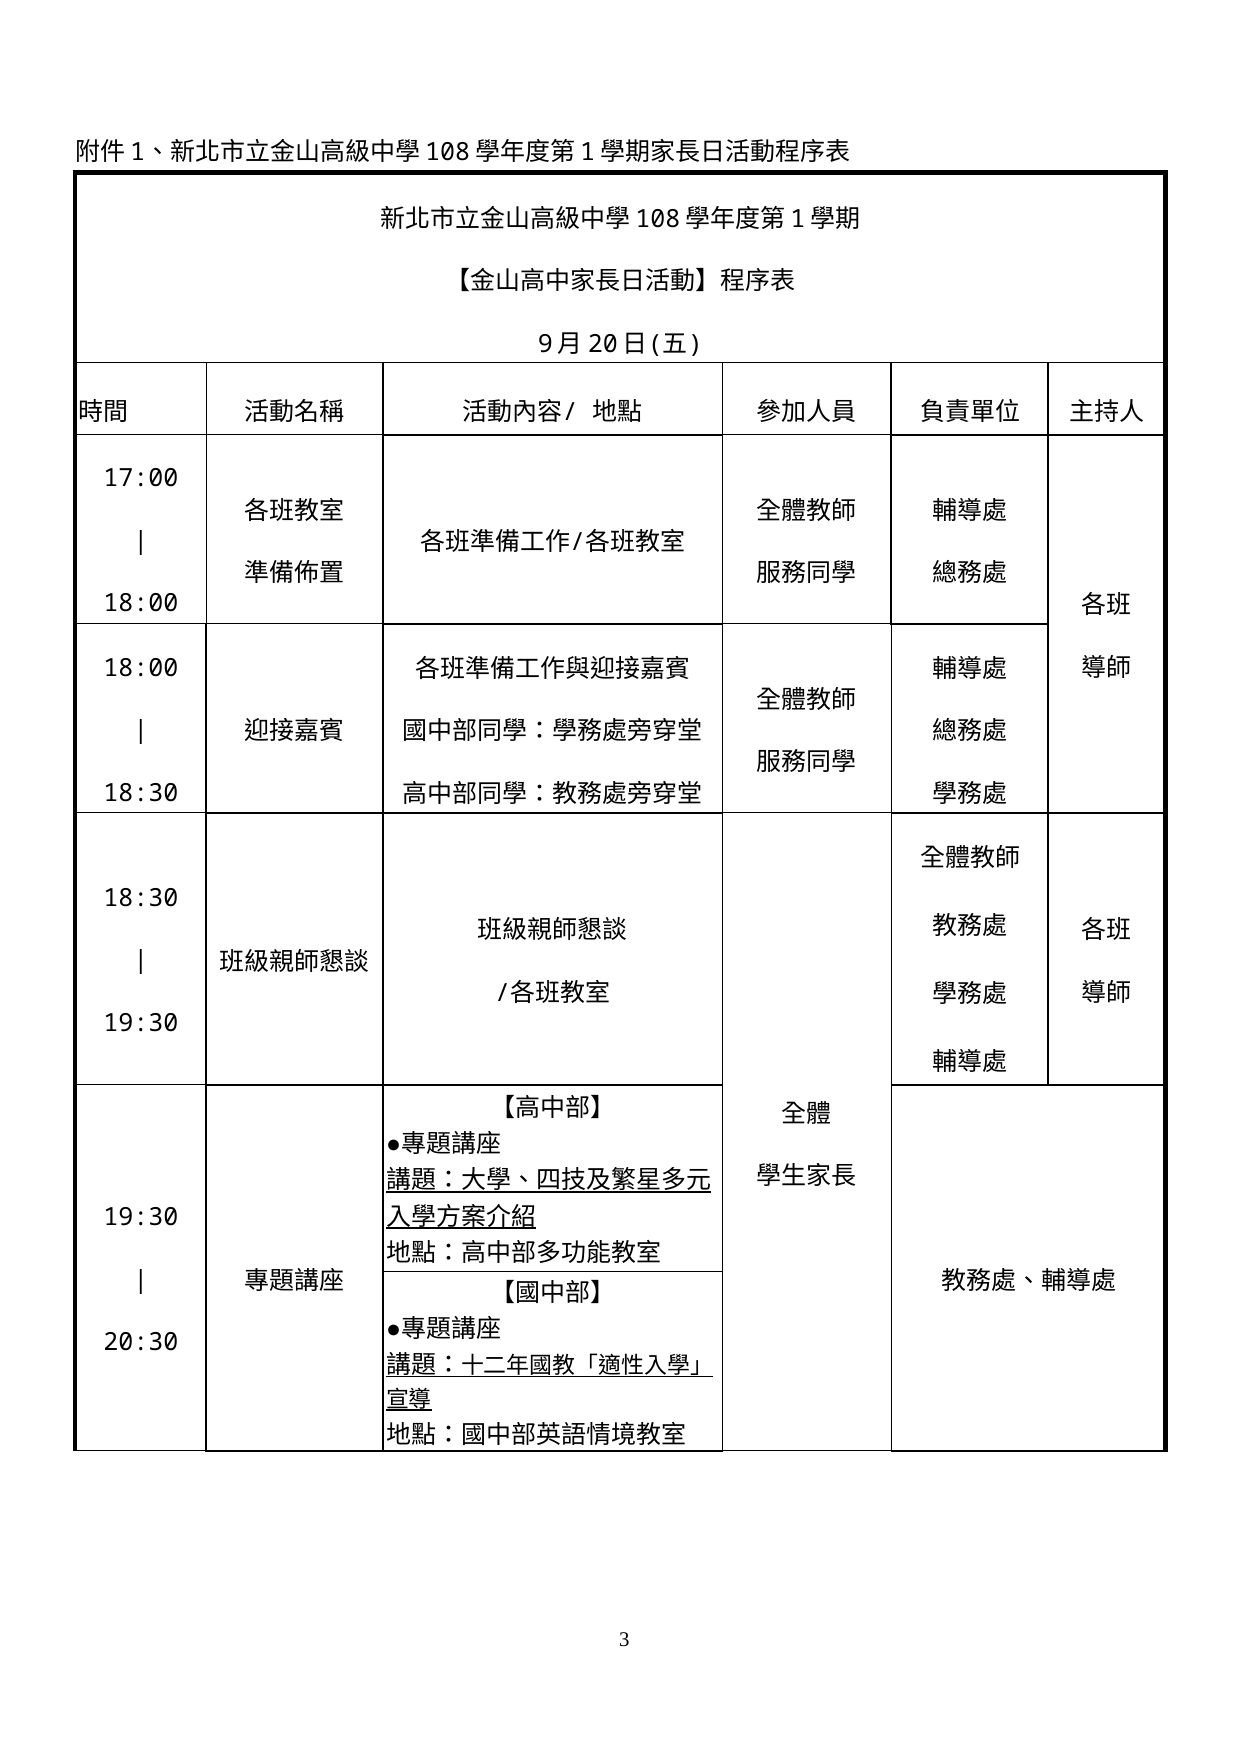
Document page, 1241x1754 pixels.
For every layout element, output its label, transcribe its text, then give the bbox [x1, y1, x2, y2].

text 附件1、新北市立金山高級中學108學年度第1學期家長日活動程序表 [75, 108, 1165, 170]
table_cell 活動內容/ 地點 [384, 363, 722, 434]
table_cell 班級親師懇談 [207, 814, 382, 1084]
table_header 新北市立金山高級中學108學年度第1學期 【金山高中家長日活動】程序表 9月20日(五) [77, 175, 1163, 362]
table_cell 班級親師懇談 /各班教室 [384, 814, 722, 1084]
table_cell 18:30 | 19:30 [77, 813, 205, 1084]
table_cell 時間 [77, 363, 206, 434]
table_cell 教務處、輔導處 [892, 1086, 1163, 1450]
table_cell 19:30 | 20:30 [77, 1085, 205, 1450]
table_cell 負責單位 [892, 363, 1047, 434]
table_cell 各班準備工作與迎接嘉賓 國中部同學：學務處旁穿堂 高中部同學：教務處旁穿堂 [384, 625, 722, 812]
table_cell 輔導處 總務處 學務處 [892, 625, 1047, 812]
table_cell 活動名稱 [207, 363, 382, 434]
table_cell 專題講座 [207, 1086, 382, 1450]
table_cell 全體 學生家長 [723, 813, 891, 1450]
table_cell 各班準備工作/各班教室 [384, 436, 722, 623]
table_cell 各班教室 準備佈置 [207, 435, 382, 623]
table_cell 輔導處 總務處 [892, 436, 1047, 623]
table_cell 【國中部】 ●專題講座 講題：十二年國教「適性入學」宣導 地點：國中部英語情境教室 [384, 1272, 722, 1450]
table_cell 【高中部】 ●專題講座 講題：大學、四技及繁星多元入學方案介紹 地點：高中部多功能教室 [384, 1086, 722, 1271]
table_cell 各班 導師 [1049, 436, 1163, 812]
table_cell 18:00 | 18:30 [77, 624, 205, 812]
table_cell 全體教師 服務同學 [723, 435, 890, 623]
table_cell 各班 導師 [1049, 814, 1163, 1084]
table_cell 17:00 | 18:00 [77, 435, 206, 623]
table_cell 全體教師 服務同學 [723, 624, 891, 812]
table_cell 迎接嘉賓 [207, 624, 382, 812]
table_cell 參加人員 [723, 363, 890, 434]
table_cell 主持人 [1049, 363, 1163, 434]
table_cell 全體教師 教務處 學務處 輔導處 [892, 814, 1047, 1084]
